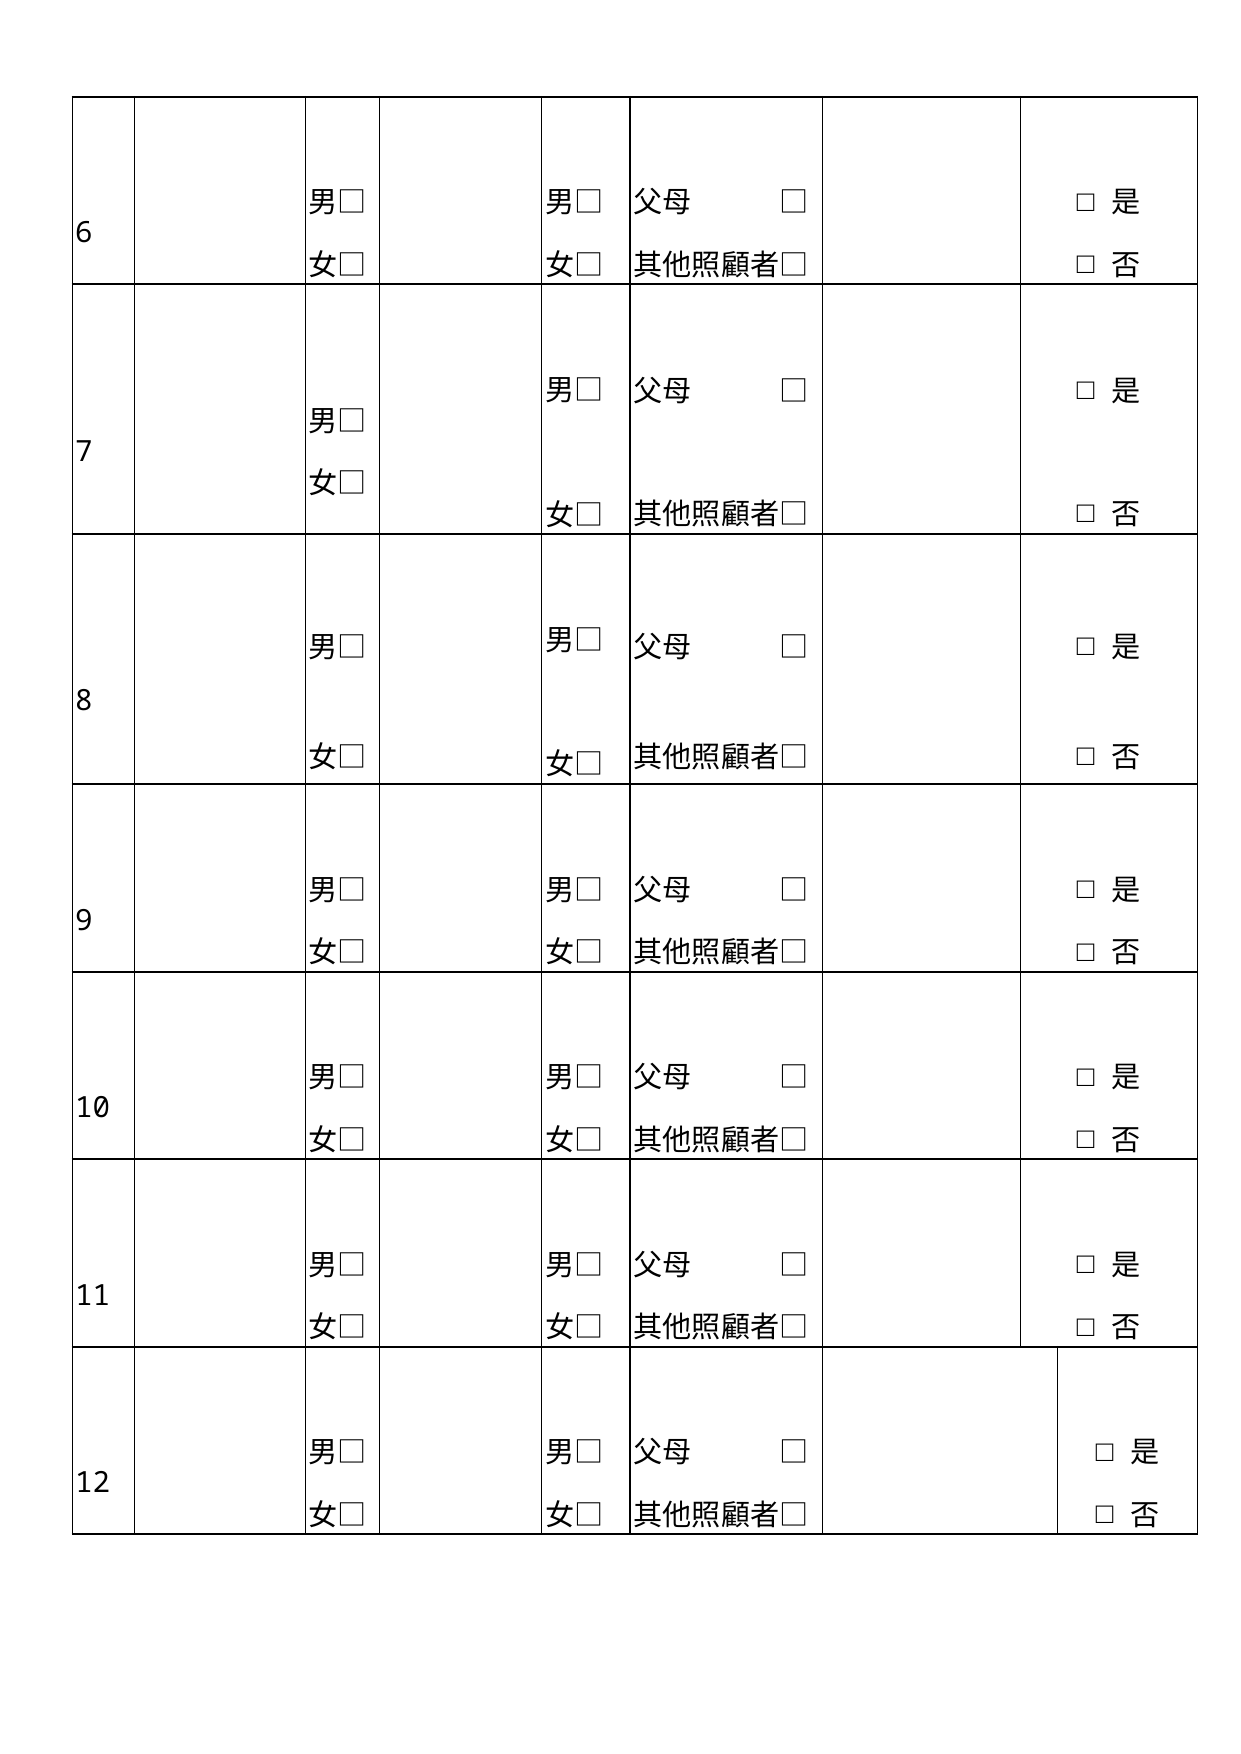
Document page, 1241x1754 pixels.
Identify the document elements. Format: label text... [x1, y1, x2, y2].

table_cell [380, 785, 541, 971]
table_cell 父母 □ 其他照顧者□ [631, 973, 822, 1158]
table_cell [135, 535, 305, 782]
table_cell □ 是 □ 否 [1021, 285, 1197, 533]
table_cell 8 [73, 535, 134, 782]
table_cell [380, 285, 541, 533]
table_cell □ 是 □ 否 [1021, 535, 1197, 782]
table_cell [380, 973, 541, 1158]
table_cell 男□ 女□ [542, 785, 629, 971]
table_cell [380, 1160, 541, 1346]
table_cell [380, 98, 541, 283]
table_cell 父母 □ 其他照顧者□ [631, 1160, 822, 1346]
table_cell 父母 □ 其他照顧者□ [631, 285, 822, 533]
table_cell [823, 785, 1020, 971]
table_cell □ 是 □ 否 [1021, 973, 1197, 1158]
table_cell 11 [73, 1160, 134, 1346]
table_cell 男□ 女□ [306, 1348, 379, 1533]
table_cell 男□ 女□ [306, 973, 379, 1158]
table_cell 父母 □ 其他照顧者□ [631, 1348, 822, 1533]
table_cell 12 [73, 1348, 134, 1533]
table_cell 9 [73, 785, 134, 971]
table_cell 男□ 女□ [542, 535, 629, 782]
table_cell [135, 973, 305, 1158]
table_cell 6 [73, 98, 134, 283]
table_cell [823, 1160, 1020, 1346]
table_cell [380, 1348, 541, 1533]
table_cell 男□ 女□ [542, 1160, 629, 1346]
table_cell [135, 1160, 305, 1346]
table_cell [135, 1348, 305, 1533]
table_cell 父母 □ 其他照顧者□ [631, 98, 822, 283]
table_cell 男□ 女□ [542, 98, 629, 283]
table_cell [135, 98, 305, 283]
table_cell 男□ 女□ [542, 973, 629, 1158]
table_cell □ 是 □ 否 [1058, 1348, 1197, 1533]
table_cell 男□ 女□ [542, 285, 629, 533]
table_cell 父母 □ 其他照顧者□ [631, 535, 822, 782]
table_cell □ 是 □ 否 [1021, 98, 1197, 283]
table_cell 男□ 女□ [306, 285, 379, 533]
table_cell [135, 785, 305, 971]
table_cell [135, 285, 305, 533]
table_cell 男□ 女□ [306, 785, 379, 971]
table_cell 10 [73, 973, 134, 1158]
table_cell 男□ 女□ [306, 1160, 379, 1346]
table_cell [823, 98, 1020, 283]
table_cell 7 [73, 285, 134, 533]
table_cell [380, 535, 541, 782]
table_cell 男□ 女□ [306, 535, 379, 782]
table_cell □ 是 □ 否 [1021, 1160, 1197, 1346]
table_cell [823, 535, 1020, 782]
table_cell 父母 □ 其他照顧者□ [631, 785, 822, 971]
table_cell 男□ 女□ [542, 1348, 629, 1533]
table_cell □ 是 □ 否 [1021, 785, 1197, 971]
table_cell [823, 973, 1020, 1158]
table_cell 男□ 女□ [306, 98, 379, 283]
table_cell [823, 1348, 1057, 1533]
table_cell [823, 285, 1020, 533]
